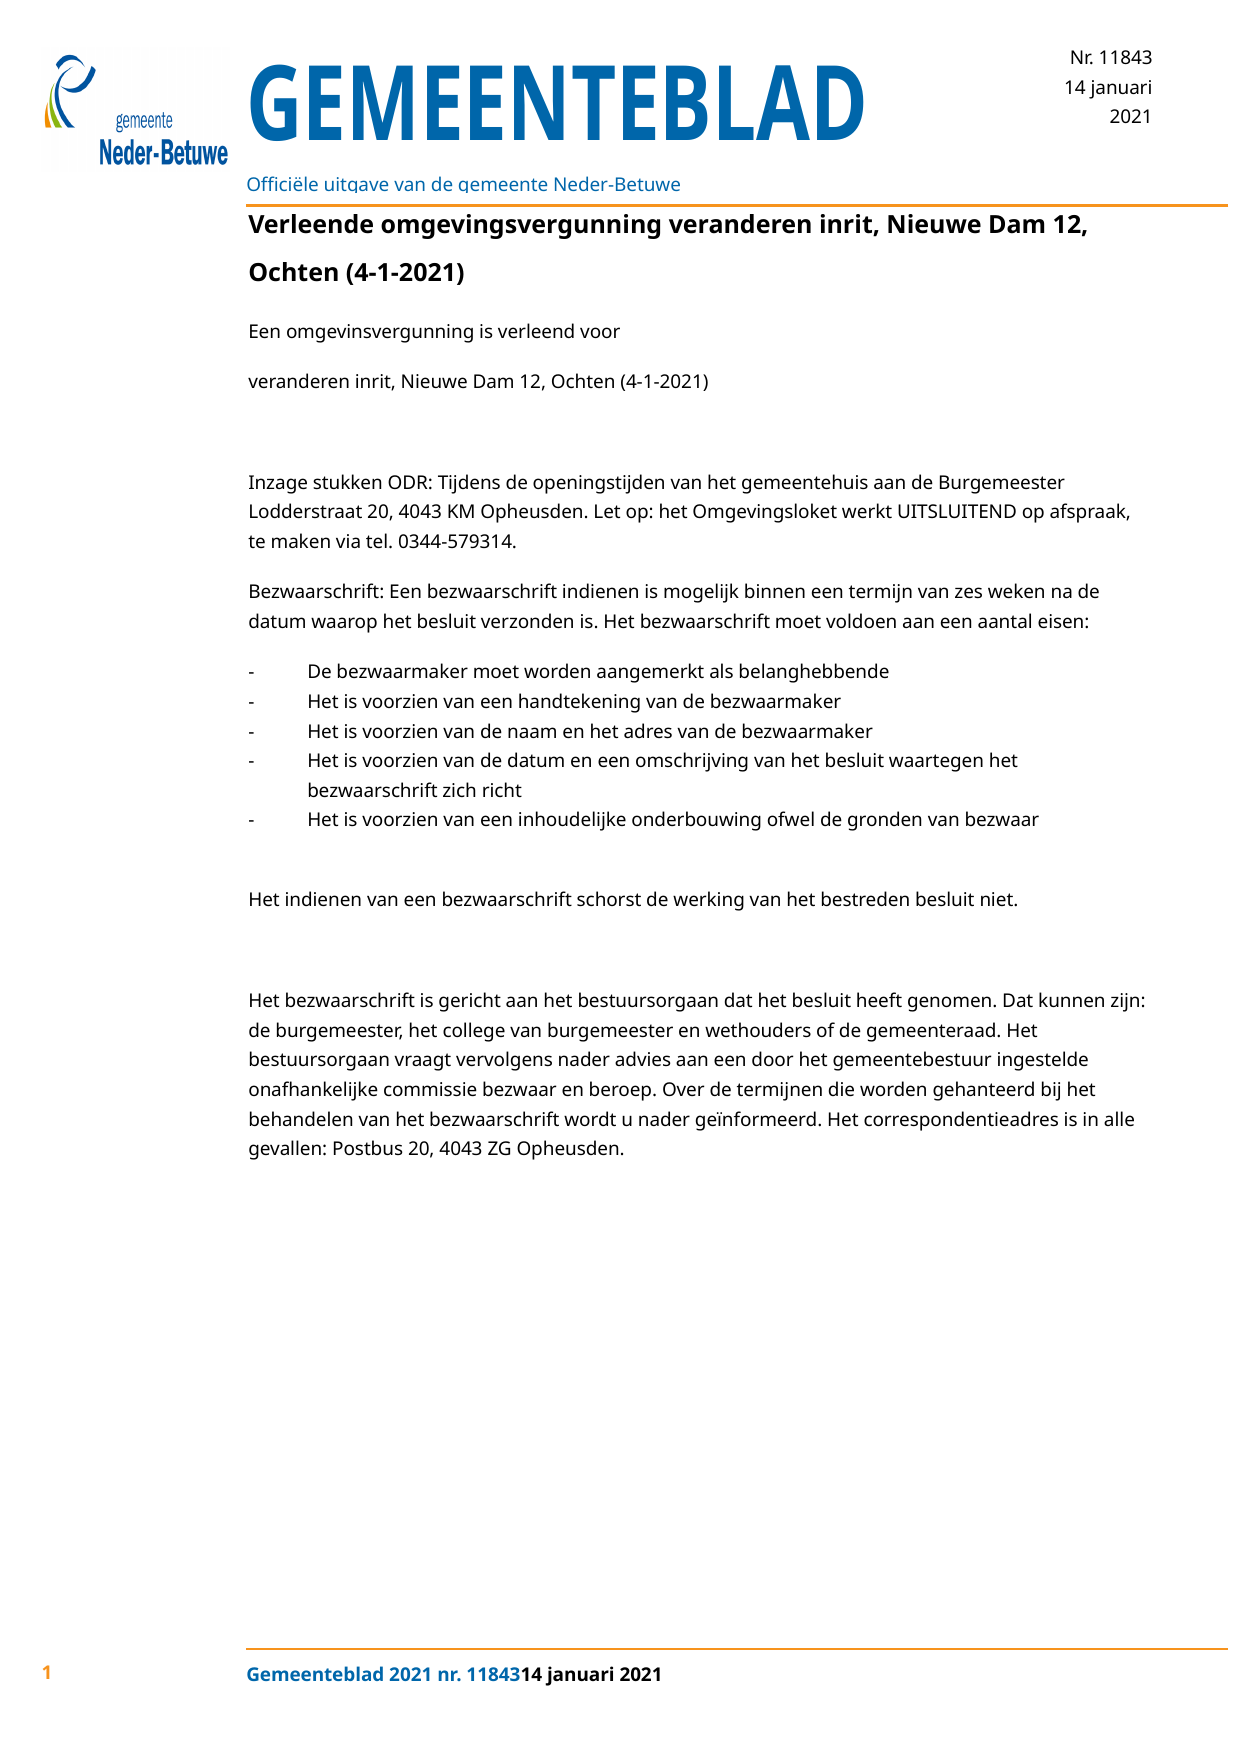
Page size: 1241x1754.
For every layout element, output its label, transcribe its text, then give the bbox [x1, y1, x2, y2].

text Het bezwaarschrift is gericht aan het bestuursorgaan dat het besluit heeft genomen. Dat kunnen zijn: de burgemeester, het college van burgemeester en wethouders of de gemeenteraad. Het bestuursorgaan vraagt vervolgens nader advies aan een door het gemeentebestuur ingestelde onafhankelijke commissie bezwaar en beroep. Over de termijnen die worden gehanteerd bij het behandelen van het bezwaarschrift wordt u nader geïnformeerd. Het correspondentieadres is in alle gevallen: Postbus 20, 4043 ZG Opheusden. [248, 987, 1152, 1161]
text Een omgevinsvergunning is verleend voor [248, 318, 1152, 344]
text Inzage stukken ODR: Tijdens de openingstijden van het gemeentehuis aan de Burgemeester Lodderstraat 20, 4043 KM Opheusden. Let op: het Omgevingsloket werkt UITSLUITEND op afspraak, te maken via tel. 0344-579314. [248, 469, 1152, 554]
list De bezwaarmaker moet worden aangemerkt als belanghebbende [248, 659, 1152, 684]
text Bezwaarschrift: Een bezwaarschrift indienen is mogelijk binnen een termijn van zes weken na de datum waarop het besluit verzonden is. Het bezwaarschrift moet voldoen aan een aantal eisen: [248, 579, 1152, 634]
list Het is voorzien van een handtekening van de bezwaarmaker [248, 688, 1152, 714]
list Het is voorzien van de naam en het adres van de bezwaarmaker [248, 718, 1152, 744]
list Het is voorzien van een inhoudelijke onderbouwing ofwel de gronden van bezwaar [248, 807, 1152, 832]
text veranderen inrit, Nieuwe Dam 12, Ochten (4-1-2021) [248, 368, 1152, 394]
text Verleende omgevingsvergunning veranderen inrit, Nieuwe Dam 12, Ochten (4-1-2021) [248, 207, 1152, 288]
picture [41, 47, 231, 172]
list Het is voorzien van de datum en een omschrijving van het besluit waartegen het bezwaarschrift zich richt [248, 747, 1152, 803]
text Het indienen van een bezwaarschrift schorst de werking van het bestreden besluit niet. [248, 887, 1152, 912]
